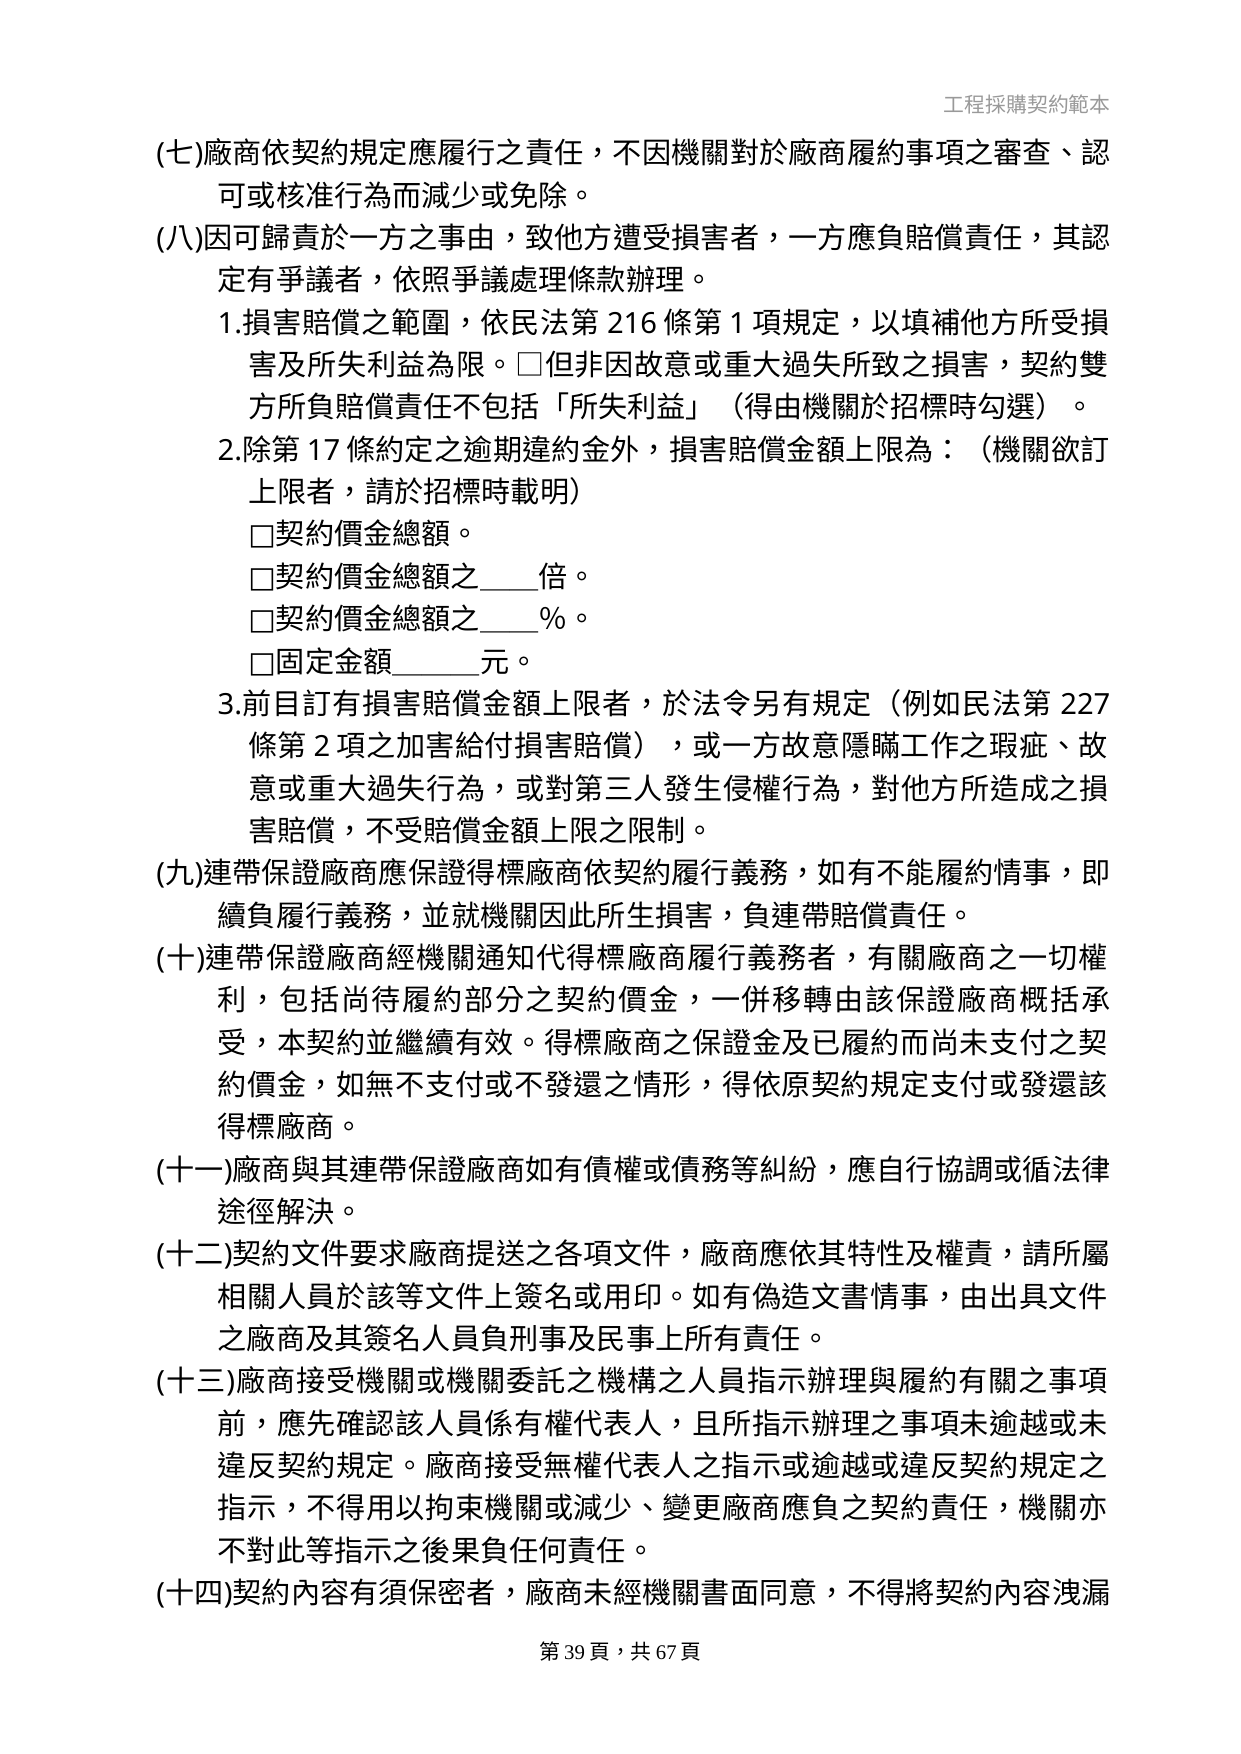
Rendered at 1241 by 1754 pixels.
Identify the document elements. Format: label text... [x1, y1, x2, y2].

text (八)因可歸責於一方之事由，致他方遭受損害者，一方應負賠償責任，其認定有爭議者，依照爭議處理條款辦理。 [156, 214, 1110, 299]
text □契約價金總額。 [248, 511, 1110, 553]
text (十一)廠商與其連帶保證廠商如有債權或債務等糾紛，應自行協調或循法律途徑解決。 [156, 1146, 1110, 1231]
text (九)連帶保證廠商應保證得標廠商依契約履行義務，如有不能履約情事，即續負履行義務，並就機關因此所生損害，負連帶賠償責任。 [156, 850, 1110, 934]
text □契約價金總額之＿＿％。 [248, 596, 1110, 638]
text (十三)廠商接受機關或機關委託之機構之人員指示辦理與履約有關之事項前，應先確認該人員係有權代表人，且所指示辦理之事項未逾越或未違反契約規定。廠商接受無權代表人之指示或逾越或違反契約規定之指示，不得用以拘束機關或減少、變更廠商應負之契約責任，機關亦不對此等指示之後果負任何責任。 [156, 1358, 1110, 1569]
text 1.損害賠償之範圍，依民法第216條第1項規定，以填補他方所受損害及所失利益為限。□但非因故意或重大過失所致之損害，契約雙方所負賠償責任不包括「所失利益」（得由機關於招標時勾選）。 [217, 299, 1110, 426]
text (十二)契約文件要求廠商提送之各項文件，廠商應依其特性及權責，請所屬相關人員於該等文件上簽名或用印。如有偽造文書情事，由出具文件之廠商及其簽名人員負刑事及民事上所有責任。 [156, 1231, 1110, 1358]
text (七)廠商依契約規定應履行之責任，不因機關對於廠商履約事項之審查、認可或核准行為而減少或免除。 [156, 130, 1110, 214]
text □固定金額＿＿＿元。 [248, 638, 1110, 681]
text (十四)契約內容有須保密者，廠商未經機關書面同意，不得將契約內容洩漏 [156, 1569, 1110, 1612]
text 2.除第17條約定之逾期違約金外，損害賠償金額上限為：（機關欲訂上限者，請於招標時載明） [217, 426, 1110, 511]
text (十)連帶保證廠商經機關通知代得標廠商履行義務者，有關廠商之一切權利，包括尚待履約部分之契約價金，一併移轉由該保證廠商概括承受，本契約並繼續有效。得標廠商之保證金及已履約而尚未支付之契約價金，如無不支付或不發還之情形，得依原契約規定支付或發還該得標廠商。 [156, 934, 1110, 1146]
text □契約價金總額之＿＿倍。 [248, 553, 1110, 596]
text 3.前目訂有損害賠償金額上限者，於法令另有規定（例如民法第227條第2項之加害給付損害賠償），或一方故意隱瞞工作之瑕疵、故意或重大過失行為，或對第三人發生侵權行為，對他方所造成之損害賠償，不受賠償金額上限之限制。 [217, 681, 1110, 850]
